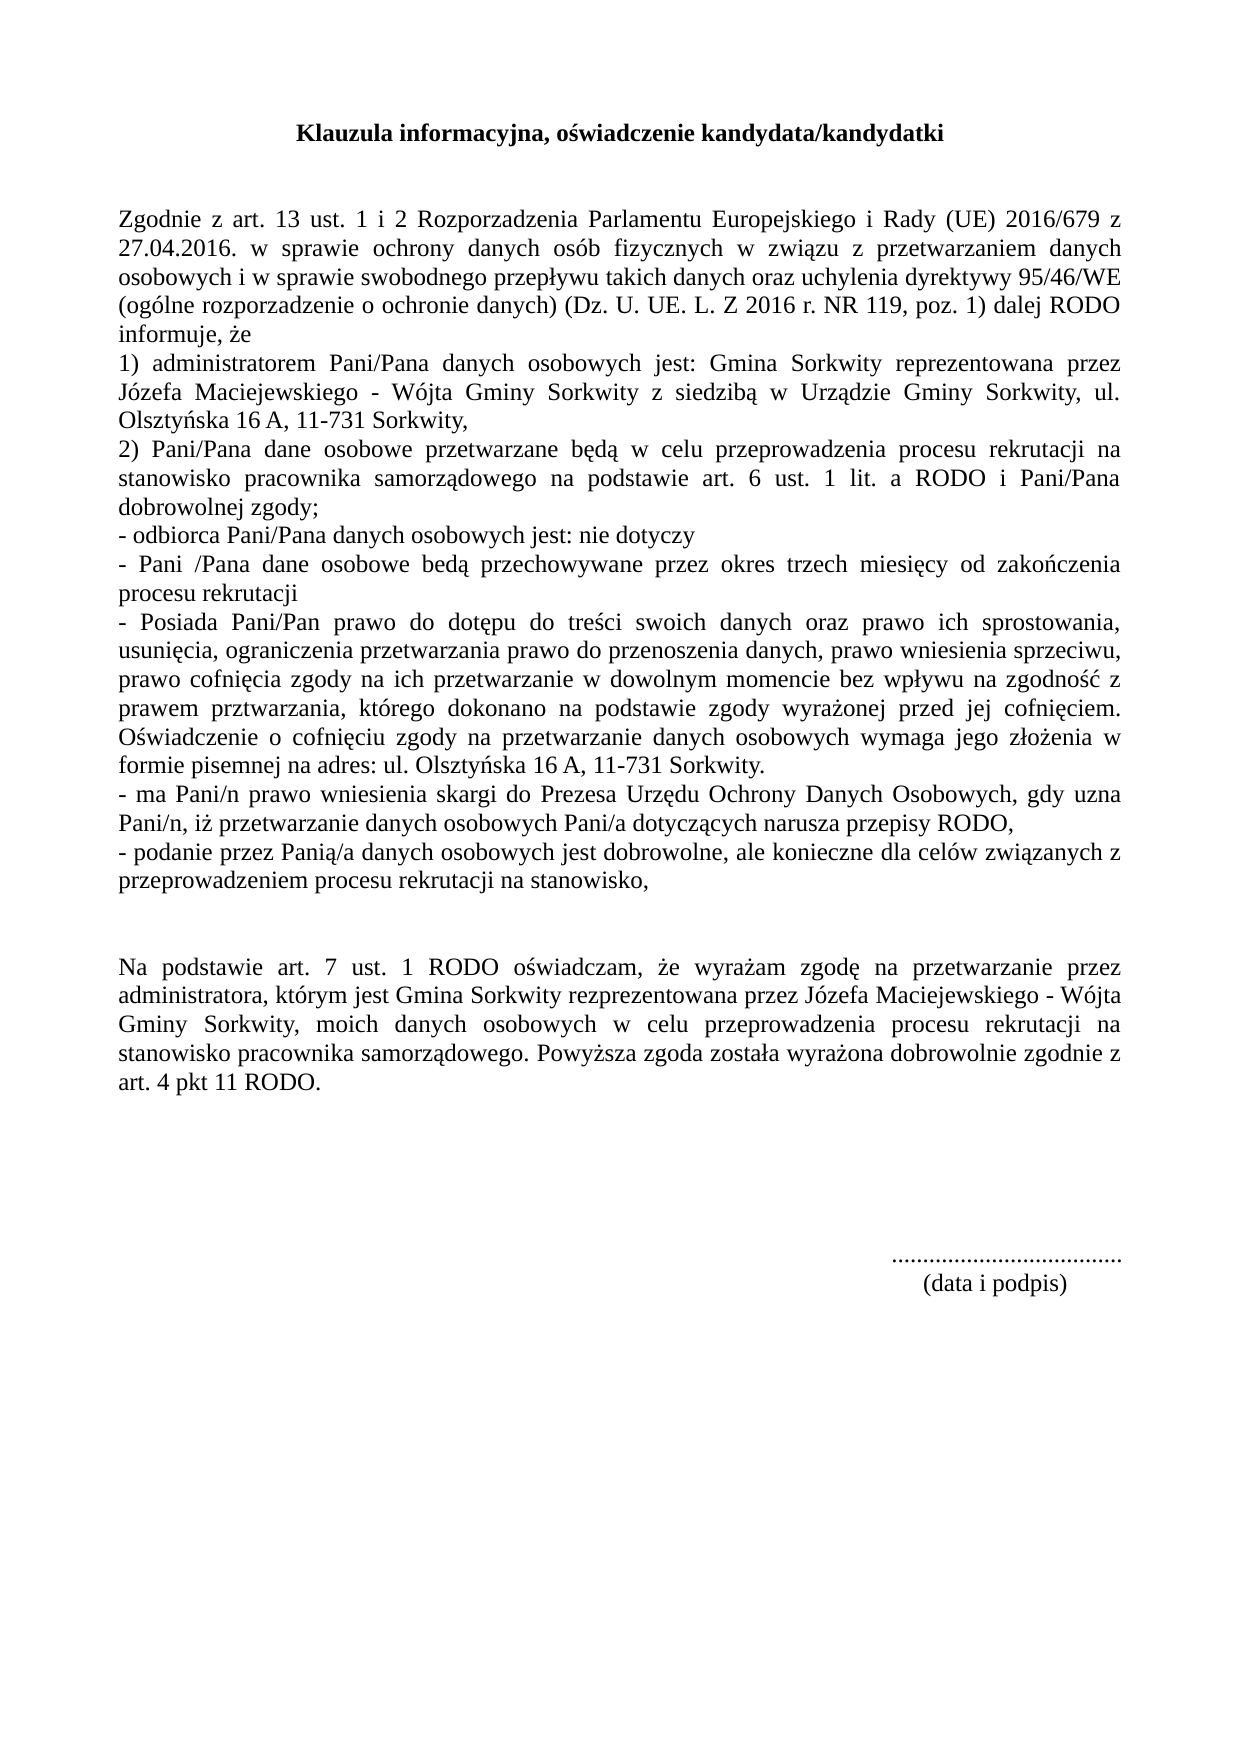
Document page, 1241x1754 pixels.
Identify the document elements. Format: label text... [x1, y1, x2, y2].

text - Pani /Pana dane osobowe bedą przechowywane przez okres trzech miesięcy od zakończenia procesu rekrutacji [118, 549, 1122, 607]
text - podanie przez Panią/a danych osobowych jest dobrowolne, ale konieczne dla celów związanych z przeprowadzeniem procesu rekrutacji na stanowisko, [118, 837, 1122, 894]
text 1) administratorem Pani/Pana danych osobowych jest: Gmina Sorkwity reprezentowana przez Józefa Maciejewskiego - Wójta Gminy Sorkwity z siedzibą w Urządzie Gminy Sorkwity, ul. Olsztyńska 16 A, 11-731 Sorkwity, [118, 348, 1122, 434]
text Zgodnie z art. 13 ust. 1 i 2 Rozporzadzenia Parlamentu Europejskiego i Rady (UE) 2016/679 z 27.04.2016. w sprawie ochrony danych osób fizycznych w związu z przetwarzaniem danych osobowych i w sprawie swobodnego przepływu takich danych oraz uchylenia dyrektywy 95/46/WE (ogólne rozporzadzenie o ochronie danych) (Dz. U. UE. L. Z 2016 r. NR 119, poz. 1) dalej RODO informuje, że [118, 204, 1122, 348]
text Klauzula informacyjna, oświadczenie kandydata/kandydatki [118, 118, 1122, 147]
text - ma Pani/n prawo wniesienia skargi do Prezesa Urzędu Ochrony Danych Osobowych, gdy uzna Pani/n, iż przetwarzanie danych osobowych Pani/a dotyczących narusza przepisy RODO, [118, 779, 1122, 837]
text (data i podpis) [118, 1268, 1122, 1297]
text - odbiorca Pani/Pana danych osobowych jest: nie dotyczy [118, 521, 1122, 549]
text Na podstawie art. 7 ust. 1 RODO oświadczam, że wyrażam zgodę na przetwarzanie przez administratora, którym jest Gmina Sorkwity rezprezentowana przez Józefa Maciejewskiego - Wójta Gminy Sorkwity, moich danych osobowych w celu przeprowadzenia procesu rekrutacji na stanowisko pracownika samorządowego. Powyższa zgoda została wyrażona dobrowolnie zgodnie z art. 4 pkt 11 RODO. [118, 952, 1122, 1096]
text - Posiada Pani/Pan prawo do dotępu do treści swoich danych oraz prawo ich sprostowania, usunięcia, ograniczenia przetwarzania prawo do przenoszenia danych, prawo wniesienia sprzeciwu, prawo cofnięcia zgody na ich przetwarzanie w dowolnym momencie bez wpływu na zgodność z prawem prztwarzania, którego dokonano na podstawie zgody wyrażonej przed jej cofnięciem. Oświadczenie o cofnięciu zgody na przetwarzanie danych osobowych wymaga jego złożenia w formie pisemnej na adres: ul. Olsztyńska 16 A, 11-731 Sorkwity. [118, 607, 1122, 779]
text 2) Pani/Pana dane osobowe przetwarzane będą w celu przeprowadzenia procesu rekrutacji na stanowisko pracownika samorządowego na podstawie art. 6 ust. 1 lit. a RODO i Pani/Pana dobrowolnej zgody; [118, 434, 1122, 521]
text ..................................... [118, 1239, 1122, 1268]
